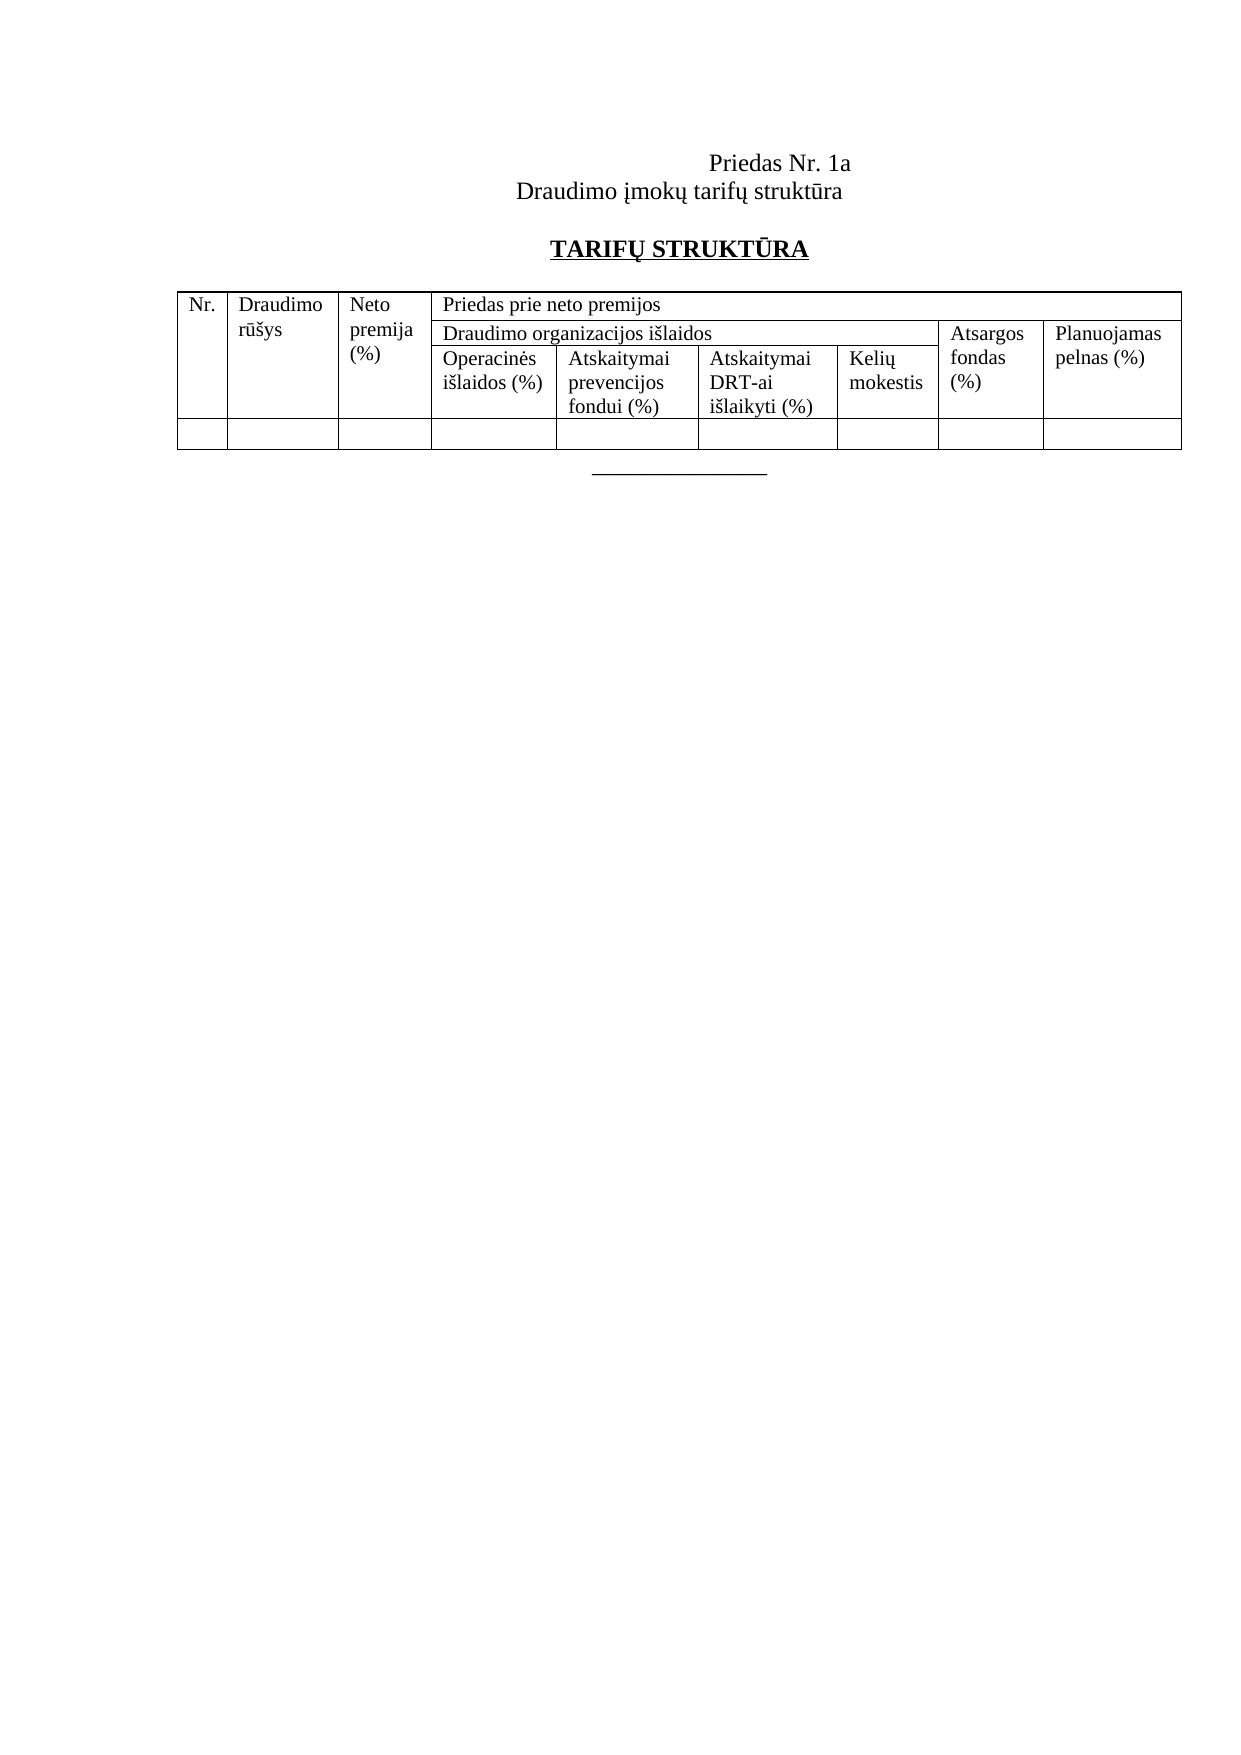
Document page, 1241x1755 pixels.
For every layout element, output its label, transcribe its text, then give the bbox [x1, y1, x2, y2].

table_cell [178, 419, 227, 448]
table_header Draudimo rūšys [228, 293, 338, 418]
table_cell Atskaitymai DRT-ai išlaikyti (%) [699, 346, 837, 418]
table_header Neto premija (%) [339, 293, 431, 418]
table_cell Draudimo organizacijos išlaidos [432, 321, 938, 345]
table_cell [838, 419, 938, 448]
text Draudimo įmokų tarifų struktūra [177, 176, 1181, 205]
table_cell [432, 419, 556, 448]
table_cell [339, 419, 431, 448]
text ______________ [177, 450, 1181, 478]
table_cell Planuojamas pelnas (%) [1044, 321, 1181, 418]
table_cell Kelių mokestis [838, 346, 938, 418]
table_cell Atskaitymai prevencijos fondui (%) [557, 346, 698, 418]
table_cell [557, 419, 698, 448]
table_cell Atsargos fondas (%) [939, 321, 1043, 418]
table_cell [699, 419, 837, 448]
text Priedas Nr. 1a [177, 148, 1181, 176]
table_cell [1044, 419, 1181, 448]
text TARIFŲ STRUKTŪRA [177, 234, 1181, 263]
table_header Priedas prie neto premijos [432, 293, 1181, 320]
table_header Nr. [178, 293, 227, 418]
table_cell [939, 419, 1043, 448]
table_cell [228, 419, 338, 448]
table_cell Operacinės išlaidos (%) [432, 346, 556, 418]
